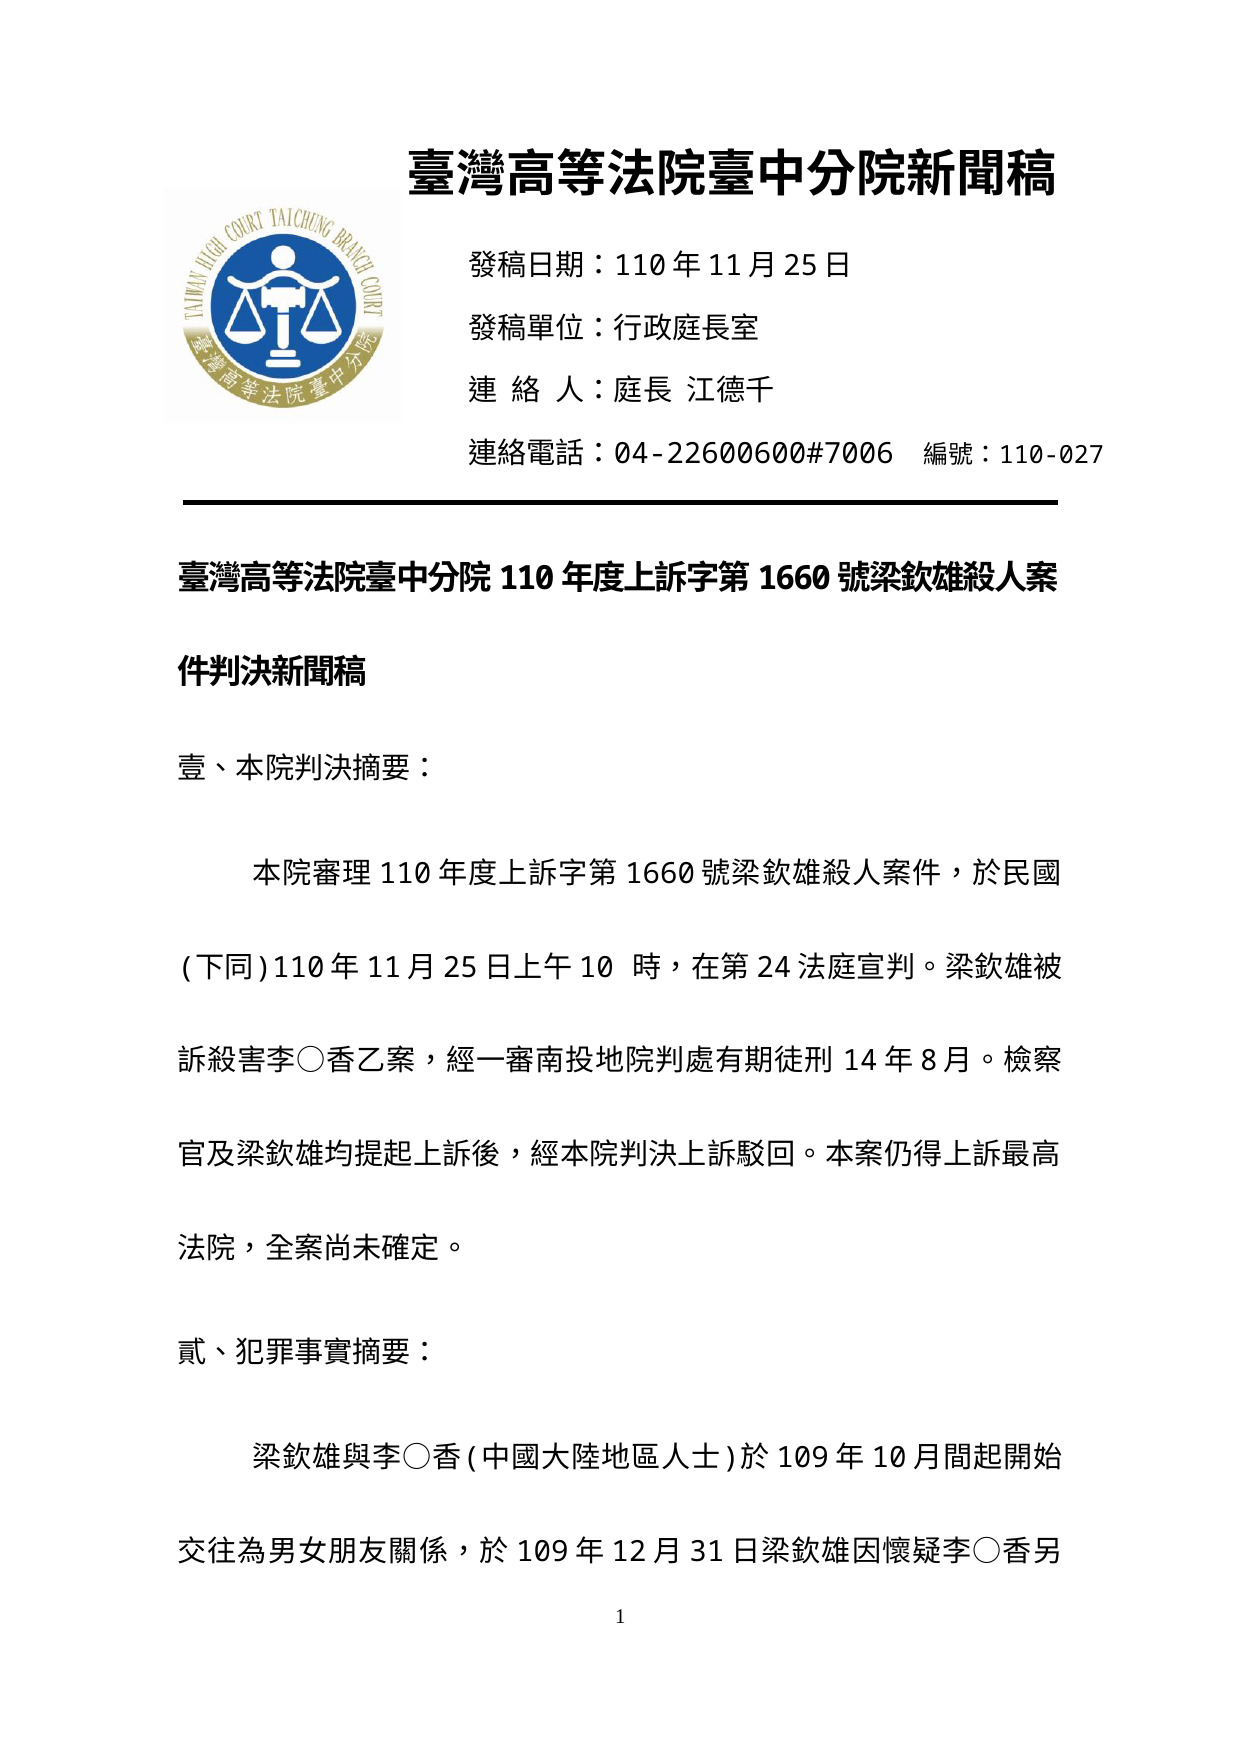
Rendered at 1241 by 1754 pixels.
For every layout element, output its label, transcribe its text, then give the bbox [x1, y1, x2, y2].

text 本院審理110年度上訴字第1660號梁欽雄殺人案件，於民國(下同)110年11月25日上午10 時，在第24法庭宣判。梁欽雄被訴殺害李○香乙案，經一審南投地院判處有期徒刑14年8月。檢察官及梁欽雄均提起上訴後，經本院判決上訴駁回。本案仍得上訴最高法院，全案尚未確定。 [177, 829, 1063, 1266]
text 梁欽雄與李○香(中國大陸地區人士)於109年10月間起開始交往為男女朋友關係，於109年12月31日梁欽雄因懷疑李○香另 [177, 1413, 1063, 1569]
text 貳、犯罪事實摘要： [177, 1308, 1063, 1371]
text 壹、本院判決摘要： [177, 724, 1063, 787]
table_header 臺灣高等法院臺中分院新聞稿 發稿日期：110年11月25日 發稿單位：行政庭長室 連 絡 人：庭長 江德千 連絡電話：04-22600600#7006 編號：110-027 [404, 96, 1120, 471]
table_header [161, 96, 403, 471]
text 臺灣高等法院臺中分院110年度上訴字第1660號梁欽雄殺人案件判決新聞稿 [177, 534, 1063, 690]
